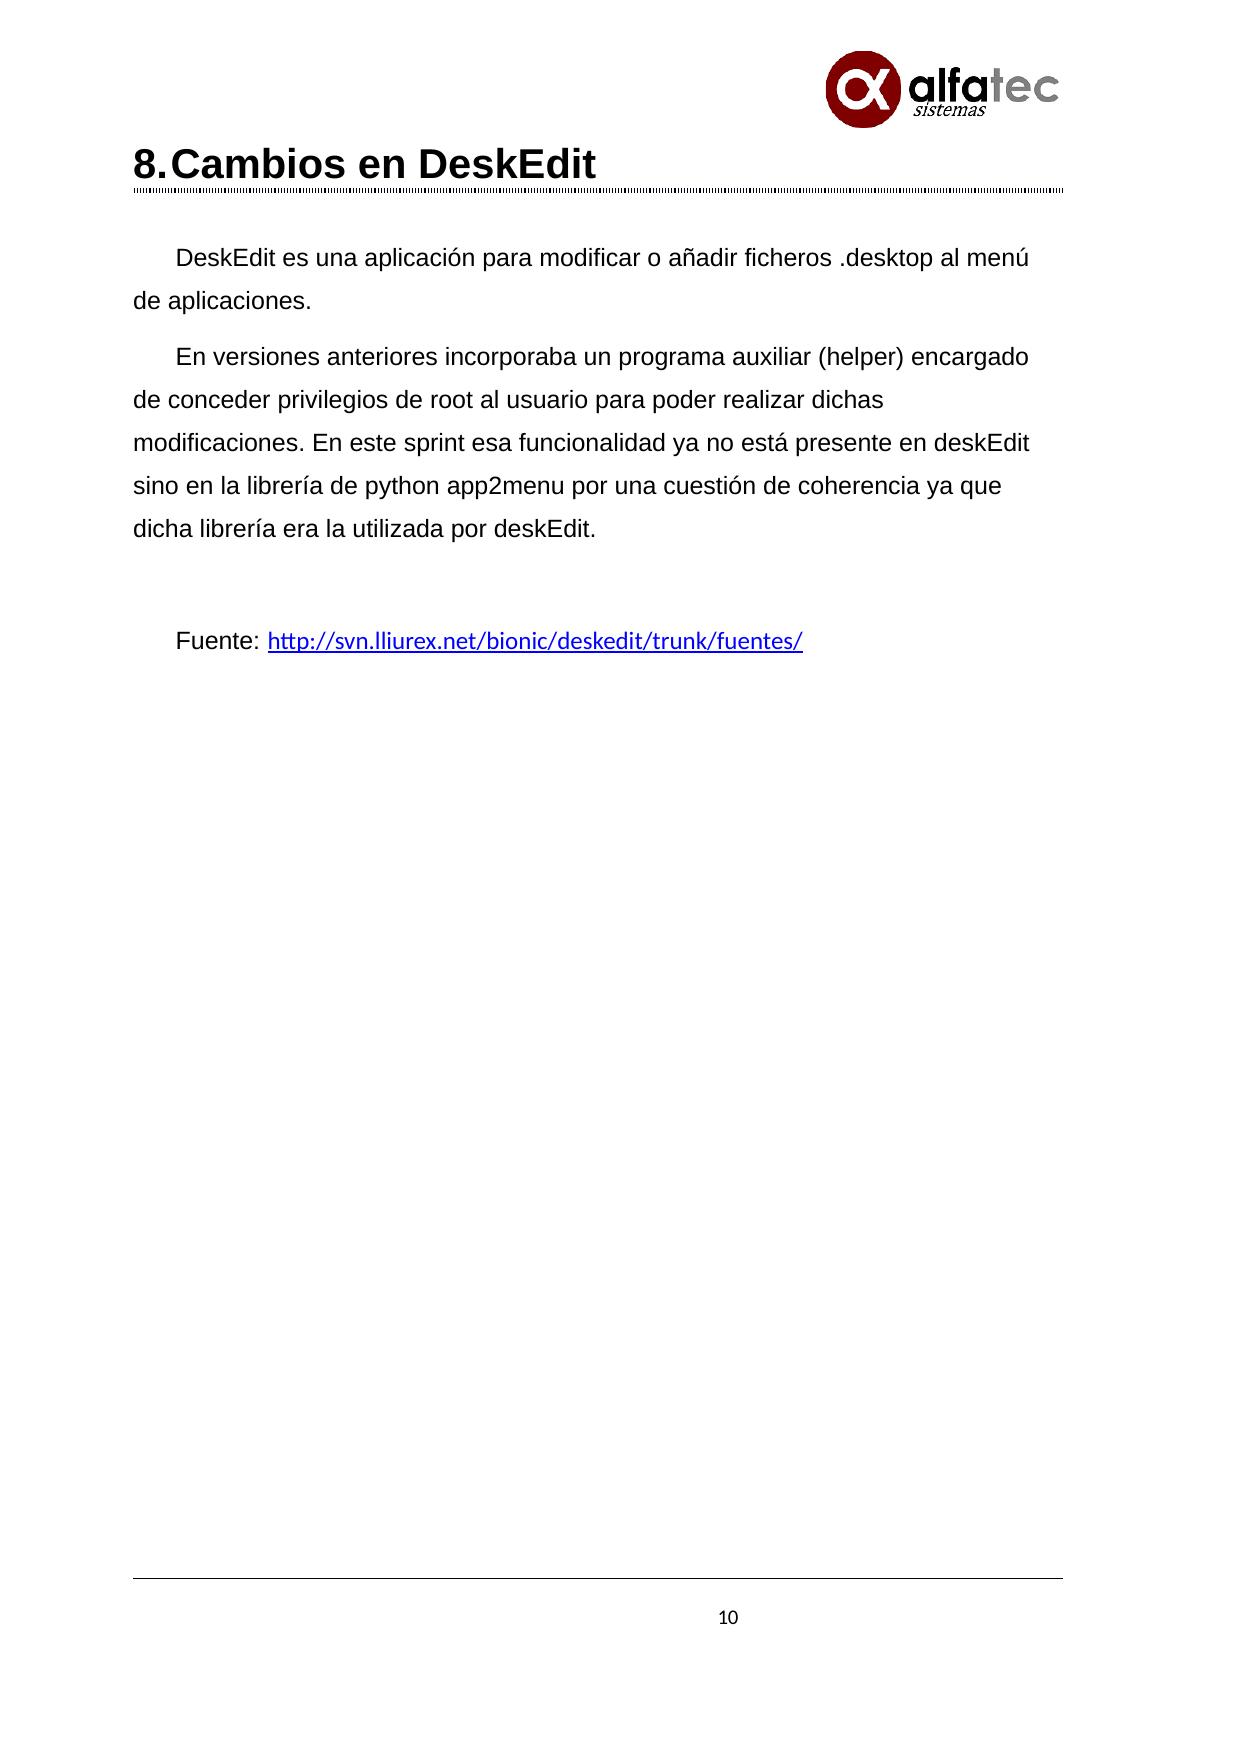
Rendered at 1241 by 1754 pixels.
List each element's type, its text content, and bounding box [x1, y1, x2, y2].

text Fuente: http://svn.lliurex.net/bionic/deskedit/trunk/fuentes/ [133, 625, 1063, 656]
text DeskEdit es una aplicación para modificar o añadir ficheros .desktop al menú de aplicaciones. [133, 243, 1063, 315]
text En versiones anteriores incorporaba un programa auxiliar (helper) encargado de conceder privilegios de root al usuario para poder realizar dichas modificaciones. En este sprint esa funcionalidad ya no está presente en deskEdit sino en la librería de python app2menu por una cuestión de coherencia ya que dicha librería era la utilizada por deskEdit. [133, 342, 1063, 543]
subtitle Cambios en DeskEdit [133, 148, 1063, 193]
picture [825, 51, 1061, 128]
